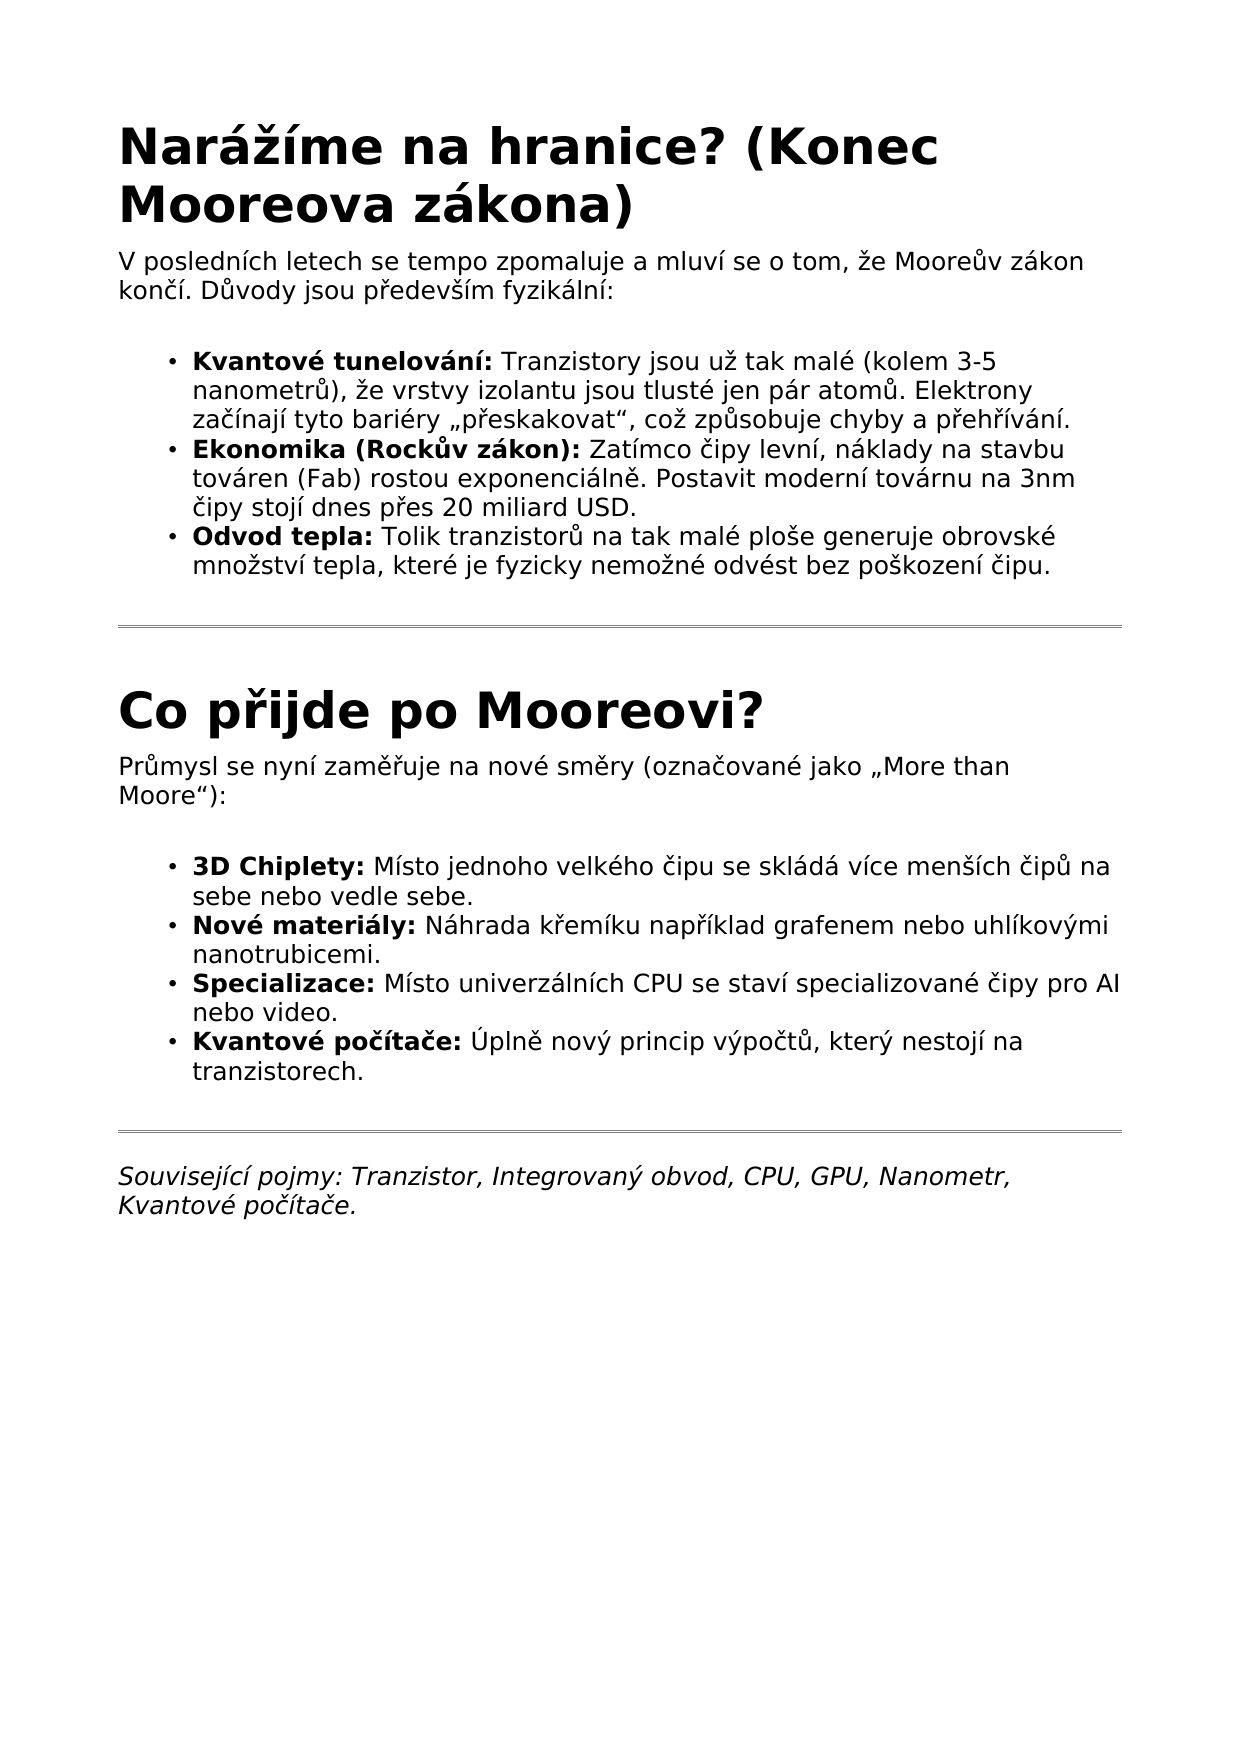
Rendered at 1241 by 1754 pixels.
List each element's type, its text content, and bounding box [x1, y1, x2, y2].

text V posledních letech se tempo zpomaluje a mluví se o tom, že Mooreův zákon končí. Důvody jsou především fyzikální: [118, 247, 1122, 305]
subtitle Co přijde po Mooreovi? [118, 682, 1122, 740]
list Nové materiály: Náhrada křemíku například grafenem nebo uhlíkovými nanotrubicemi. [177, 911, 1122, 969]
list Specializace: Místo univerzálních CPU se staví specializované čipy pro AI nebo video. [177, 969, 1122, 1028]
text Související pojmy: Tranzistor, Integrovaný obvod, CPU, GPU, Nanometr, Kvantové počítače. [118, 1162, 1122, 1220]
subtitle Narážíme na hranice? (Konec Mooreova zákona) [118, 118, 1122, 234]
text Průmysl se nyní zaměřuje na nové směry (označované jako „More than Moore“): [118, 752, 1122, 811]
list Kvantové tunelování: Tranzistory jsou už tak malé (kolem 3-5 nanometrů), že vrstvy izolantu jsou tlusté jen pár atomů. Elektrony začínají tyto bariéry „přeskakovat“, což způsobuje chyby a přehřívání. [177, 347, 1122, 435]
list Ekonomika (Rockův zákon): Zatímco čipy levní, náklady na stavbu továren (Fab) rostou exponenciálně. Postavit moderní továrnu na 3nm čipy stojí dnes přes 20 miliard USD. [177, 435, 1122, 522]
list Odvod tepla: Tolik tranzistorů na tak malé ploše generuje obrovské množství tepla, které je fyzicky nemožné odvést bez poškození čipu. [177, 522, 1122, 581]
list 3D Chiplety: Místo jednoho velkého čipu se skládá více menších čipů na sebe nebo vedle sebe. [177, 853, 1122, 911]
list Kvantové počítače: Úplně nový princip výpočtů, který nestojí na tranzistorech. [177, 1028, 1122, 1086]
